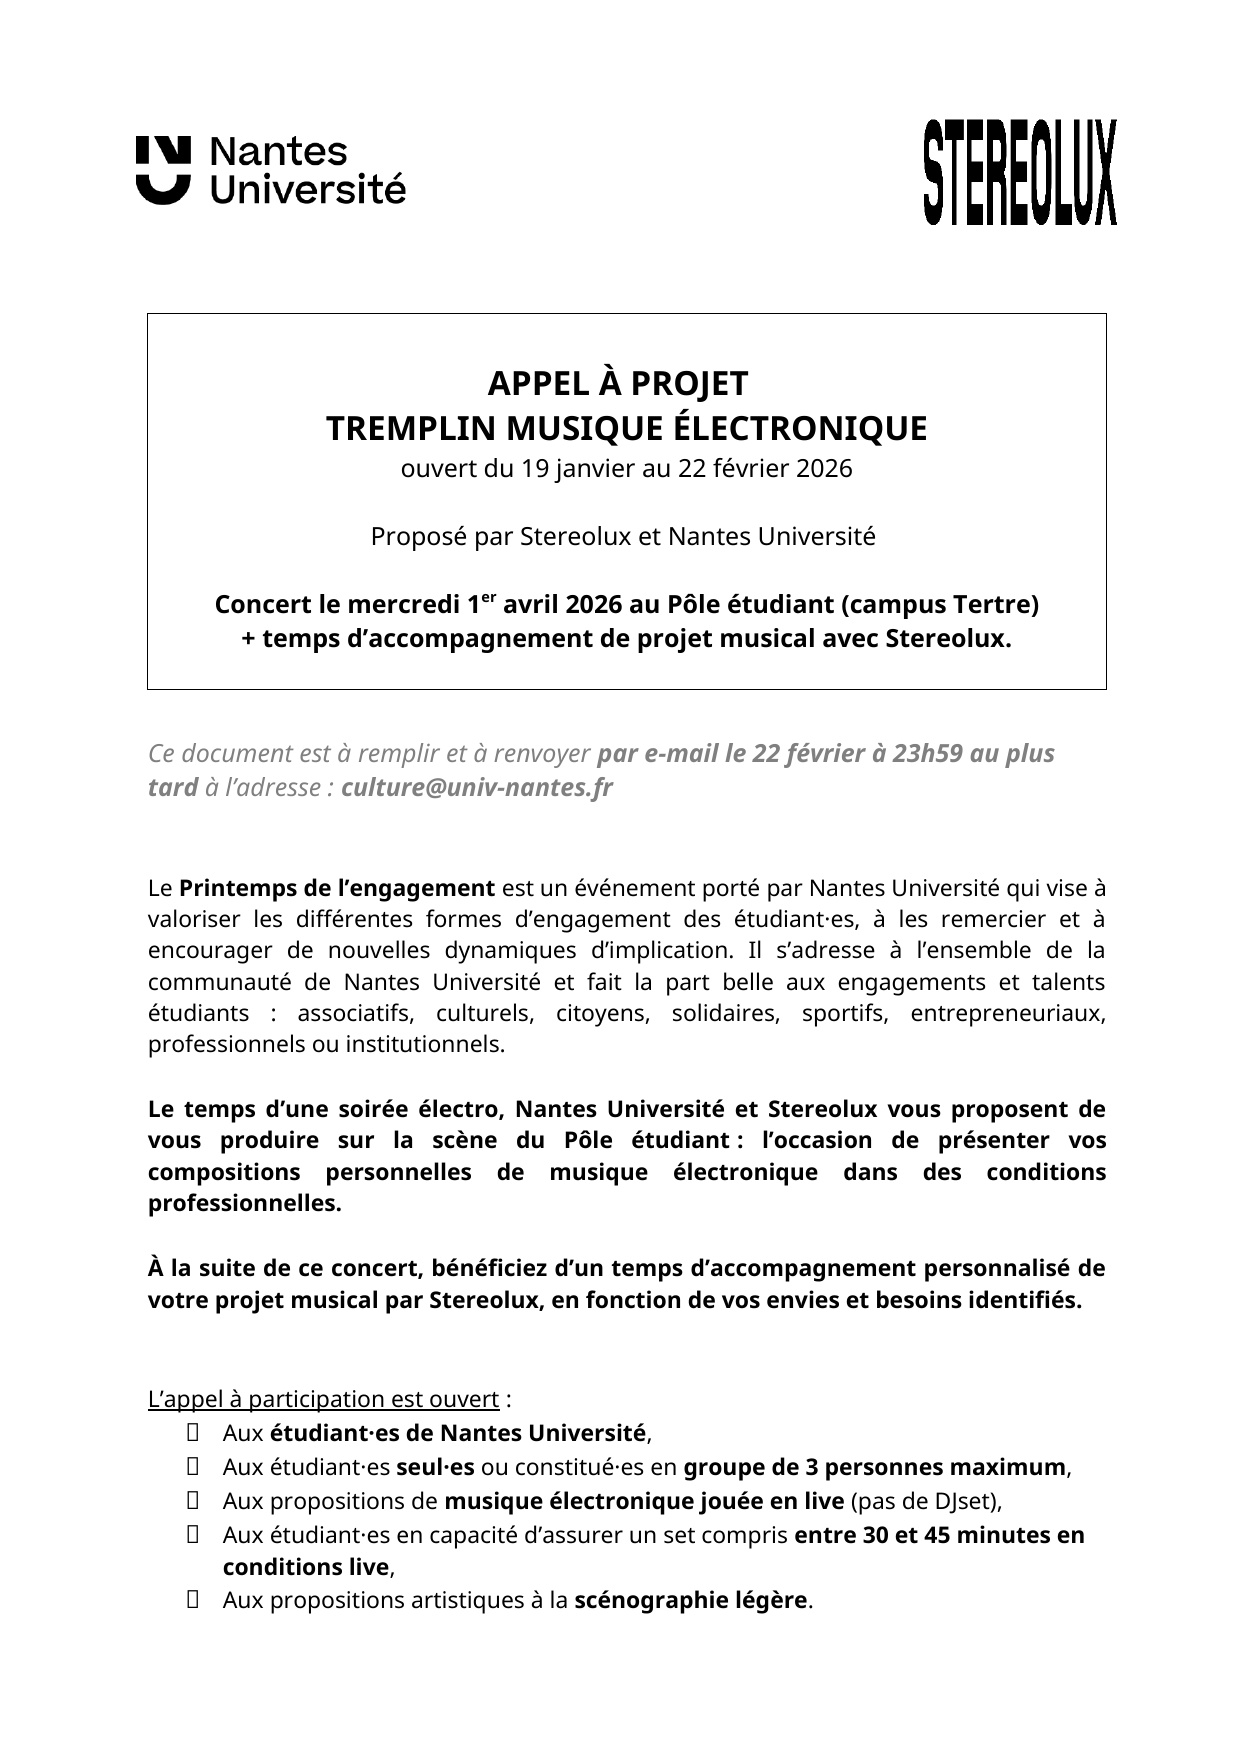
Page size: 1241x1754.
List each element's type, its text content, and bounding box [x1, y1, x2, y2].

text À la suite de ce concert, bénéficiez d’un temps d’accompagnement personnalisé de votre projet musical par Stereolux, en fonction de vos envies et besoins identifiés. [148, 1252, 1107, 1315]
list Aux propositions artistiques à la scénographie légère. [185, 1582, 1107, 1616]
text Ce document est à remplir et à renvoyer par e-mail le 22 février à 23h59 au plus tard à l’adresse : culture@univ-nantes.fr [148, 690, 1107, 803]
list Aux étudiant·es en capacité d’assurer un set compris entre 30 et 45 minutes en conditions live, [185, 1516, 1107, 1582]
text L’appel à participation est ouvert : [148, 1383, 1107, 1414]
list Aux étudiant·es seul·es ou constitué·es en groupe de 3 personnes maximum, [185, 1448, 1107, 1482]
table_header APPEL À PROJET TREMPLIN MUSIQUE ÉLECTRONIQUE ouvert du 19 janvier au 22 février 2026 Proposé par Stereolux et Nantes Université Concert le mercredi 1er avril 2026 au Pôle étudiant (campus Tertre) + temps d’accompagnement de projet musical avec Stereolux. [148, 314, 1106, 689]
text Le Printemps de l’engagement est un événement porté par Nantes Université qui vise à valoriser les différentes formes d’engagement des étudiant·es, à les remercier et à encourager de nouvelles dynamiques d’implication. Il s’adresse à l’ensemble de la communauté de Nantes Université et fait la part belle aux engagements et talents étudiants : associatifs, culturels, citoyens, solidaires, sportifs, entrepreneuriaux, professionnels ou institutionnels. [148, 872, 1107, 1059]
list Aux étudiant·es de Nantes Université, [185, 1414, 1107, 1448]
picture [136, 136, 406, 205]
picture [920, 115, 1120, 228]
list Aux propositions de musique électronique jouée en live (pas de DJset), [185, 1482, 1107, 1516]
text Le temps d’une soirée électro, Nantes Université et Stereolux vous proposent de vous produire sur la scène du Pôle étudiant : l’occasion de présenter vos compositions personnelles de musique électronique dans des conditions professionnelles. [148, 1093, 1107, 1218]
